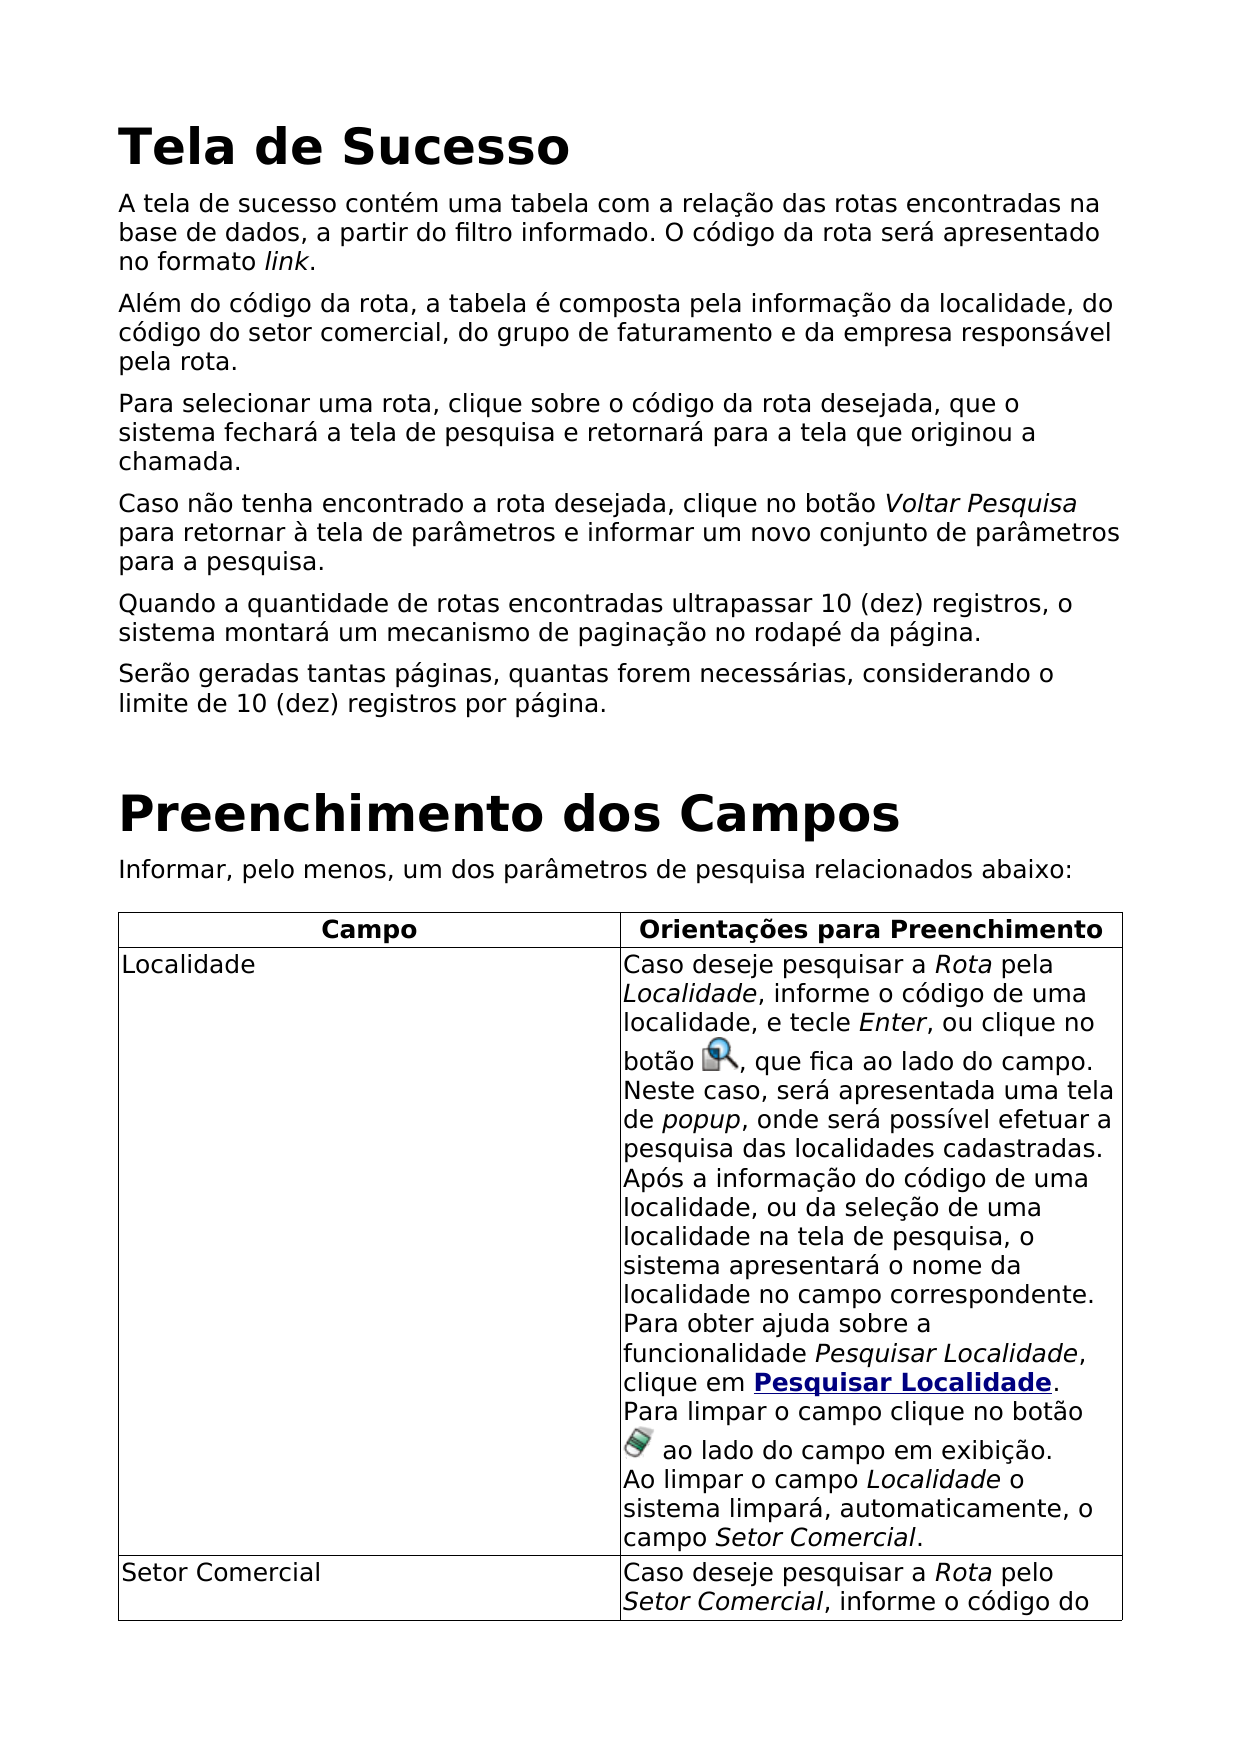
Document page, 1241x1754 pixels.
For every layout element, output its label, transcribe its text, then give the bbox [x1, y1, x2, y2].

subtitle Preenchimento dos Campos [118, 785, 1122, 843]
text Para selecionar uma rota, clique sobre o código da rota desejada, que o sistema fechará a tela de pesquisa e retornará para a tela que originou a chamada. [118, 389, 1122, 476]
subtitle Tela de Sucesso [118, 118, 1122, 176]
picture [702, 1037, 739, 1071]
text Caso não tenha encontrado a rota desejada, clique no botão Voltar Pesquisa para retornar à tela de parâmetros e informar um novo conjunto de parâmetros para a pesquisa. [118, 489, 1122, 576]
text Serão geradas tantas páginas, quantas forem necessárias, considerando o limite de 10 (dez) registros por página. [118, 660, 1122, 747]
table_cell Setor Comercial [119, 1556, 620, 1620]
text Quando a quantidade de rotas encontradas ultrapassar 10 (dez) registros, o sistema montará um mecanismo de paginação no rodapé da página. [118, 589, 1122, 647]
text A tela de sucesso contém uma tabela com a relação das rotas encontradas na base de dados, a partir do filtro informado. O código da rota será apresentado no formato link. [118, 189, 1122, 276]
table_cell Caso deseje pesquisar a Rota pela Localidade, informe o código de uma localidade, e tecle Enter, ou clique no botão , que fica ao lado do campo. Neste caso, será apresentada uma tela de popup, onde será possível efetuar a pesquisa das localidades cadastradas. Após a informação do código de uma localidade, ou da seleção de uma localidade na tela de pesquisa, o sistema apresentará o nome da localidade no campo correspondente. Para obter ajuda sobre a funcionalidade Pesquisar Localidade, clique em Pesquisar Localidade. Para limpar o campo clique no botão ao lado do campo em exibição. Ao limpar o campo Localidade o sistema limpará, automaticamente, o campo Setor Comercial. [621, 948, 1122, 1555]
table_cell Caso deseje pesquisar a Rota pelo Setor Comercial, informe o código do [621, 1556, 1122, 1620]
table_header Campo [119, 913, 620, 947]
table_header Orientações para Preenchimento [621, 913, 1122, 947]
text Além do código da rota, a tabela é composta pela informação da localidade, do código do setor comercial, do grupo de faturamento e da empresa responsável pela rota. [118, 289, 1122, 376]
text Informar, pelo menos, um dos parâmetros de pesquisa relacionados abaixo: [118, 855, 1122, 884]
picture [622, 1426, 655, 1459]
table_cell Localidade [119, 948, 620, 1555]
